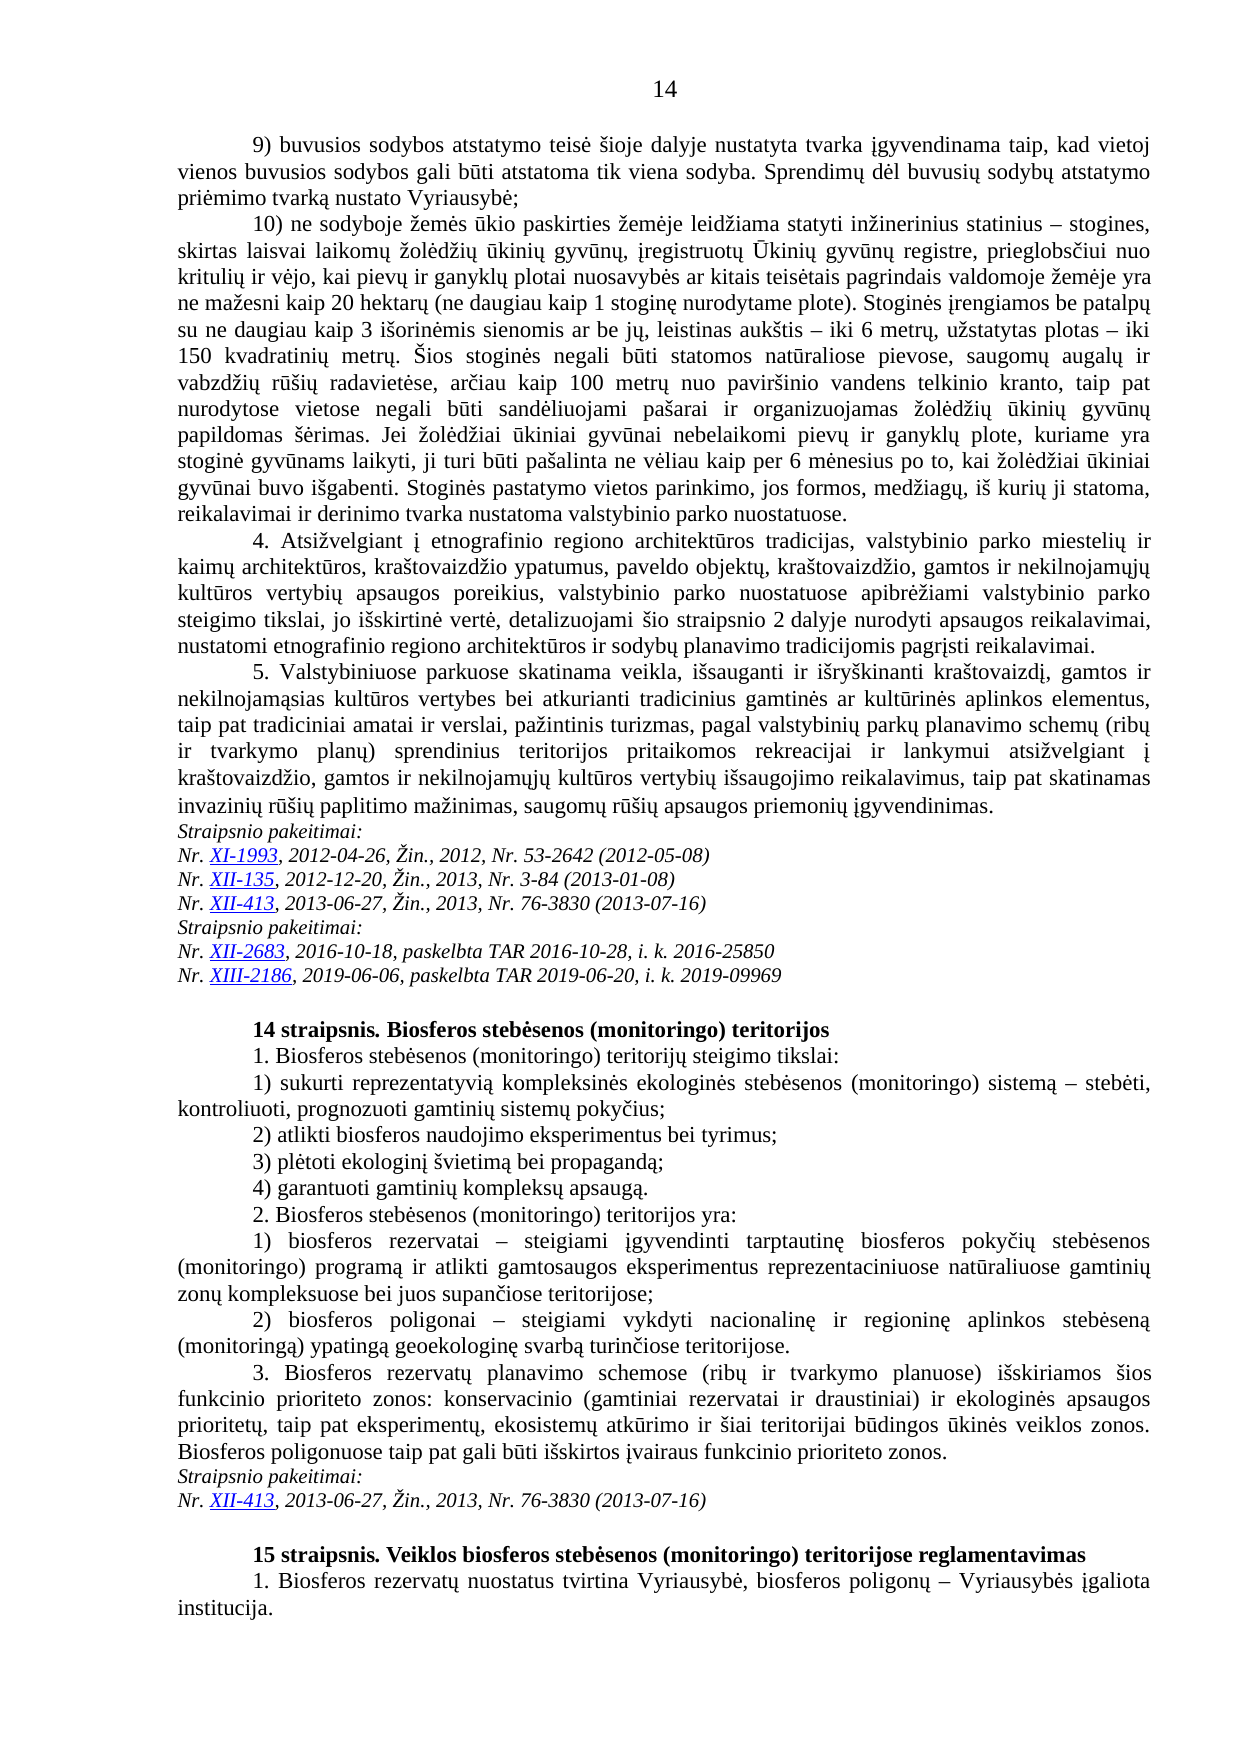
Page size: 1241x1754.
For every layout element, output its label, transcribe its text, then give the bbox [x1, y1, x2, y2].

text 2) atlikti biosferos naudojimo eksperimentus bei tyrimus; [177, 1122, 1152, 1148]
text 4. Atsižvelgiant į etnografinio regiono architektūros tradicijas, valstybinio parko miestelių ir kaimų architektūros, kraštovaizdžio ypatumus, paveldo objektų, kraštovaizdžio, gamtos ir nekilnojamųjų kultūros vertybių apsaugos poreikius, valstybinio parko nuostatuose apibrėžiami valstybinio parko steigimo tikslai, jo išskirtinė vertė, detalizuojami šio straipsnio 2 dalyje nurodyti apsaugos reikalavimai, nustatomi etnografinio regiono architektūros ir sodybų planavimo tradicijomis pagrįsti reikalavimai. [177, 527, 1152, 658]
text 5. Valstybiniuose parkuose skatinama veikla, išsauganti ir išryškinanti kraštovaizdį, gamtos ir nekilnojamąsias kultūros vertybes bei atkurianti tradicinius gamtinės ar kultūrinės aplinkos elementus, taip pat tradiciniai amatai ir verslai, pažintinis turizmas, pagal valstybinių parkų planavimo schemų (ribų ir tvarkymo planų) sprendinius teritorijos pritaikomos rekreacijai ir lankymui atsižvelgiant į kraštovaizdžio, gamtos ir nekilnojamųjų kultūros vertybių išsaugojimo reikalavimus, taip pat skatinamas invazinių rūšių paplitimo mažinimas, saugomų rūšių apsaugos priemonių įgyvendinimas. [177, 658, 1152, 819]
text 2. Biosferos stebėsenos (monitoringo) teritorijos yra: [177, 1201, 1152, 1227]
text Straipsnio pakeitimai: [177, 915, 1152, 939]
text Straipsnio pakeitimai: [177, 1464, 1152, 1488]
text Nr. XII-413, 2013-06-27, Žin., 2013, Nr. 76-3830 (2013-07-16) [177, 891, 1152, 915]
text Nr. XII-2683, 2016-10-18, paskelbta TAR 2016-10-28, i. k. 2016-25850 [177, 939, 1152, 963]
text 1. Biosferos stebėsenos (monitoringo) teritorijų steigimo tikslai: [177, 1042, 1152, 1069]
text 4) garantuoti gamtinių kompleksų apsaugą. [177, 1174, 1152, 1201]
text 2) biosferos poligonai – steigiami vykdyti nacionalinę ir regioninę aplinkos stebėseną (monitoringą) ypatingą geoekologinę svarbą turinčiose teritorijose. [177, 1306, 1152, 1359]
text 1) biosferos rezervatai – steigiami įgyvendinti tarptautinę biosferos pokyčių stebėsenos (monitoringo) programą ir atlikti gamtosaugos eksperimentus reprezentaciniuose natūraliuose gamtinių zonų kompleksuose bei juos supančiose teritorijose; [177, 1227, 1152, 1306]
text Nr. XIII-2186, 2019-06-06, paskelbta TAR 2019-06-20, i. k. 2019-09969 [177, 963, 1152, 987]
text 1) sukurti reprezentatyvią kompleksinės ekologinės stebėsenos (monitoringo) sistemą – stebėti, kontroliuoti, prognozuoti gamtinių sistemų pokyčius; [177, 1069, 1152, 1122]
text 10) ne sodyboje žemės ūkio paskirties žemėje leidžiama statyti inžinerinius statinius – stogines, skirtas laisvai laikomų žolėdžių ūkinių gyvūnų, įregistruotų Ūkinių gyvūnų registre, prieglobsčiui nuo kritulių ir vėjo, kai pievų ir ganyklų plotai nuosavybės ar kitais teisėtais pagrindais valdomoje žemėje yra ne mažesni kaip 20 hektarų (ne daugiau kaip 1 stoginę nurodytame plote). Stoginės įrengiamos be patalpų su ne daugiau kaip 3 išorinėmis sienomis ar be jų, leistinas aukštis – iki 6 metrų, užstatytas plotas – iki 150 kvadratinių metrų. Šios stoginės negali būti statomos natūraliose pievose, saugomų augalų ir vabzdžių rūšių radavietėse, arčiau kaip 100 metrų nuo paviršinio vandens telkinio kranto, taip pat nurodytose vietose negali būti sandėliuojami pašarai ir organizuojamas žolėdžių ūkinių gyvūnų papildomas šėrimas. Jei žolėdžiai ūkiniai gyvūnai nebelaikomi pievų ir ganyklų plote, kuriame yra stoginė gyvūnams laikyti, ji turi būti pašalinta ne vėliau kaip per 6 mėnesius po to, kai žolėdžiai ūkiniai gyvūnai buvo išgabenti. Stoginės pastatymo vietos parinkimo, jos formos, medžiagų, iš kurių ji statoma, reikalavimai ir derinimo tvarka nustatoma valstybinio parko nuostatuose. [177, 210, 1152, 527]
text Nr. XII-413, 2013-06-27, Žin., 2013, Nr. 76-3830 (2013-07-16) [177, 1488, 1152, 1512]
text 9) buvusios sodybos atstatymo teisė šioje dalyje nustatyta tvarka įgyvendinama taip, kad vietoj vienos buvusios sodybos gali būti atstatoma tik viena sodyba. Sprendimų dėl buvusių sodybų atstatymo priėmimo tvarką nustato Vyriausybė; [177, 131, 1152, 210]
text 3) plėtoti ekologinį švietimą bei propagandą; [177, 1148, 1152, 1174]
text 15 straipsnis. Veiklos biosferos stebėsenos (monitoringo) teritorijose reglamentavimas [252, 1541, 1152, 1567]
text Nr. XI-1993, 2012-04-26, Žin., 2012, Nr. 53-2642 (2012-05-08) [177, 843, 1152, 867]
text Straipsnio pakeitimai: [177, 819, 1152, 843]
text 3. Biosferos rezervatų planavimo schemose (ribų ir tvarkymo planuose) išskiriamos šios funkcinio prioriteto zonos: konservacinio (gamtiniai rezervatai ir draustiniai) ir ekologinės apsaugos prioritetų, taip pat eksperimentų, ekosistemų atkūrimo ir šiai teritorijai būdingos ūkinės veiklos zonos. Biosferos poligonuose taip pat gali būti išskirtos įvairaus funkcinio prioriteto zonos. [177, 1359, 1152, 1464]
text Nr. XII-135, 2012-12-20, Žin., 2013, Nr. 3-84 (2013-01-08) [177, 867, 1152, 891]
text 1. Biosferos rezervatų nuostatus tvirtina Vyriausybė, biosferos poligonų – Vyriausybės įgaliota institucija. [177, 1567, 1152, 1620]
text 14 straipsnis. Biosferos stebėsenos (monitoringo) teritorijos [177, 1016, 1152, 1042]
